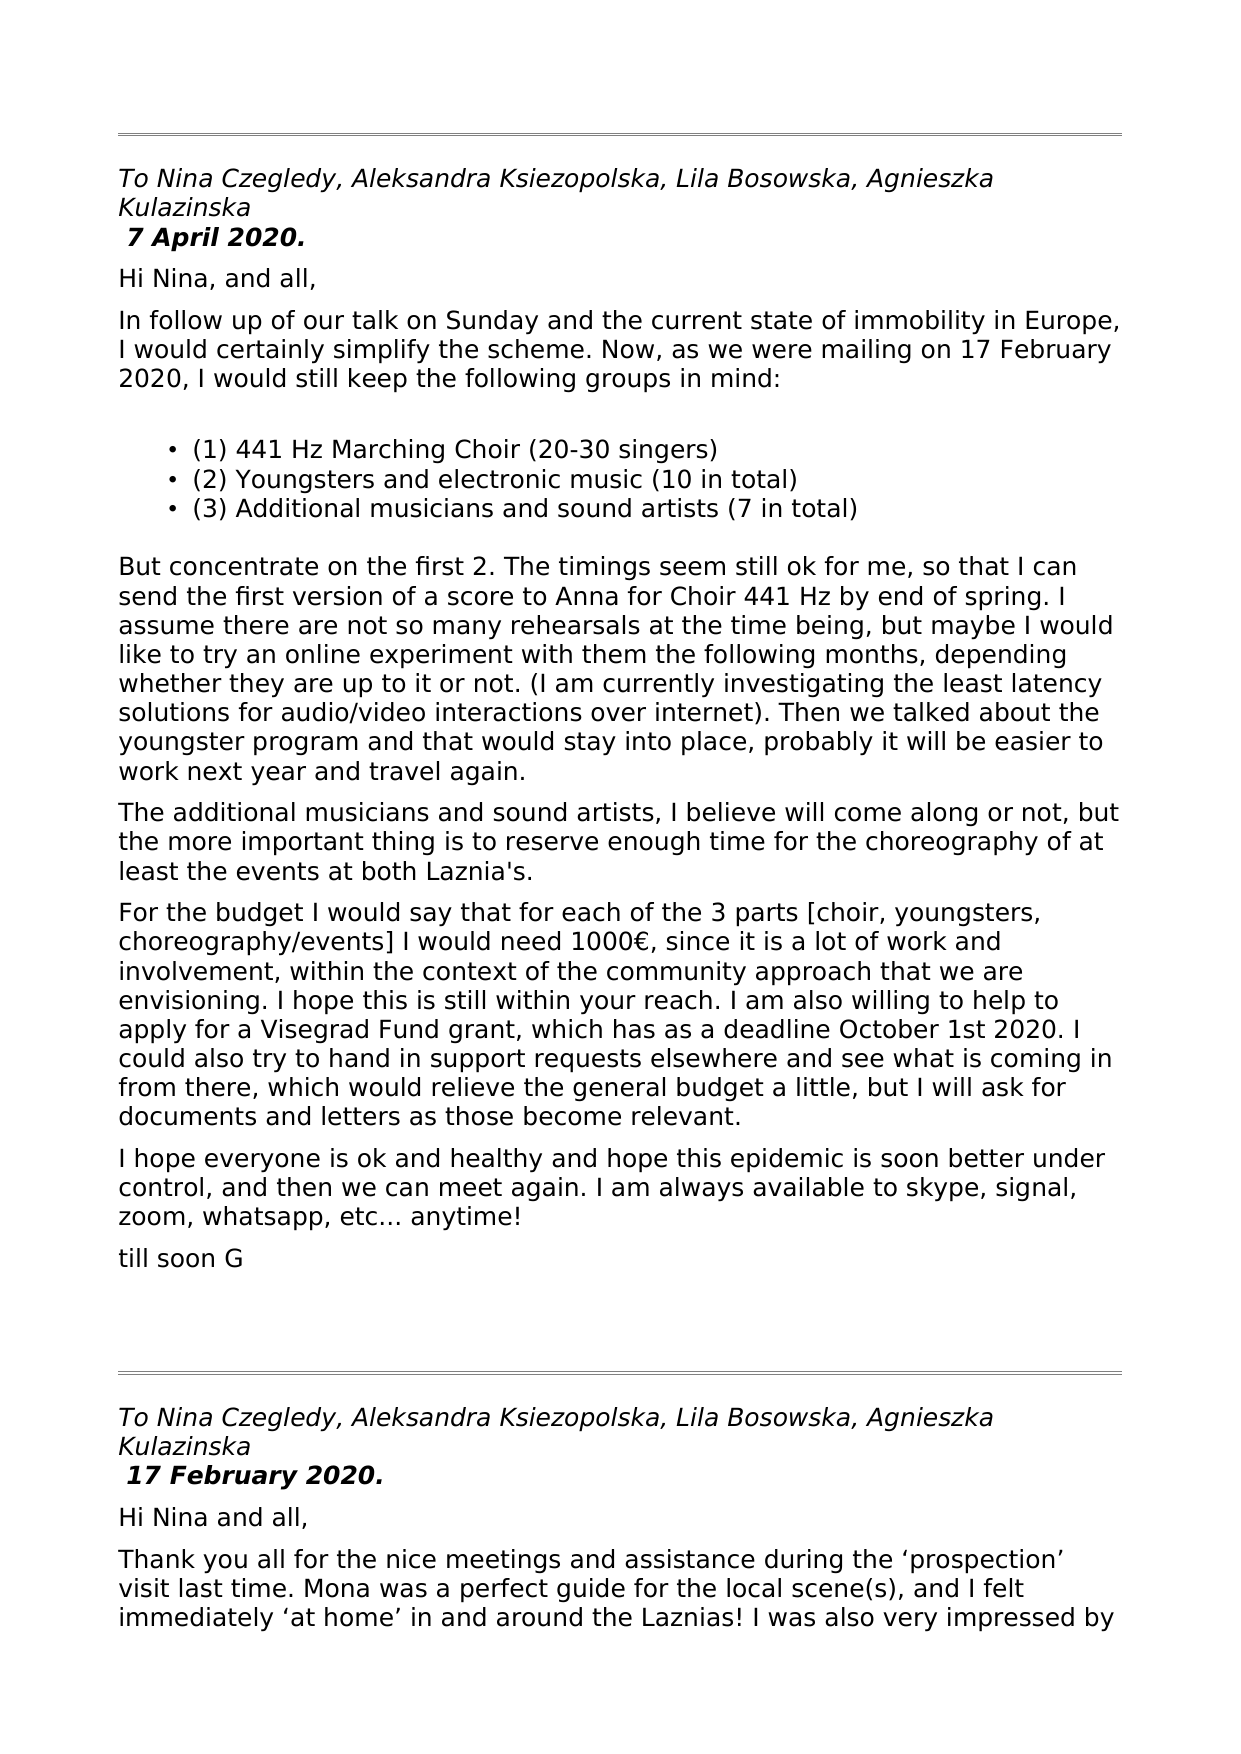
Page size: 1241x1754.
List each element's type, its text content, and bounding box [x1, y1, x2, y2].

text To Nina Czegledy, Aleksandra Ksiezopolska, Lila Bosowska, Agnieszka Kulazinska 17 February 2020. [118, 1403, 1122, 1491]
text till soon G [118, 1244, 1122, 1273]
list (3) Additional musicians and sound artists (7 in total) [177, 494, 1122, 523]
text But concentrate on the first 2. The timings seem still ok for me, so that I can send the first version of a score to Anna for Choir 441 Hz by end of spring. I assume there are not so many rehearsals at the time being, but maybe I would like to try an online experiment with them the following months, depending whether they are up to it or not. (I am currently investigating the least latency solutions for audio/video interactions over internet). Then we talked about the youngster program and that would stay into place, probably it will be easier to work next year and travel again. [118, 553, 1122, 786]
text The additional musicians and sound artists, I believe will come along or not, but the more important thing is to reserve enough time for the choreography of at least the events at both Laznia's. [118, 798, 1122, 886]
text Hi Nina, and all, [118, 264, 1122, 294]
text In follow up of our talk on Sunday and the current state of immobility in Europe, I would certainly simplify the scheme. Now, as we were mailing on 17 February 2020, I would still keep the following groups in mind: [118, 306, 1122, 394]
text I hope everyone is ok and healthy and hope this epidemic is soon better under control, and then we can meet again. I am always available to skype, signal, zoom, whatsapp, etc... anytime! [118, 1144, 1122, 1232]
list (2) Youngsters and electronic music (10 in total) [177, 465, 1122, 494]
text Hi Nina and all, [118, 1503, 1122, 1532]
text To Nina Czegledy, Aleksandra Ksiezopolska, Lila Bosowska, Agnieszka Kulazinska 7 April 2020. [118, 164, 1122, 252]
text Thank you all for the nice meetings and assistance during the ‘prospection’ visit last time. Mona was a perfect guide for the local scene(s), and I felt immediately ‘at home’ in and around the Laznias! I was also very impressed by [118, 1545, 1122, 1632]
list (1) 441 Hz Marching Choir (20-30 singers) [177, 436, 1122, 465]
text For the budget I would say that for each of the 3 parts [choir, youngsters, choreography/events] I would need 1000€, since it is a lot of work and involvement, within the context of the community approach that we are envisioning. I hope this is still within your reach. I am also willing to help to apply for a Visegrad Fund grant, which has as a deadline October 1st 2020. I could also try to hand in support requests elsewhere and see what is coming in from there, which would relieve the general budget a little, but I will ask for documents and letters as those become relevant. [118, 898, 1122, 1132]
